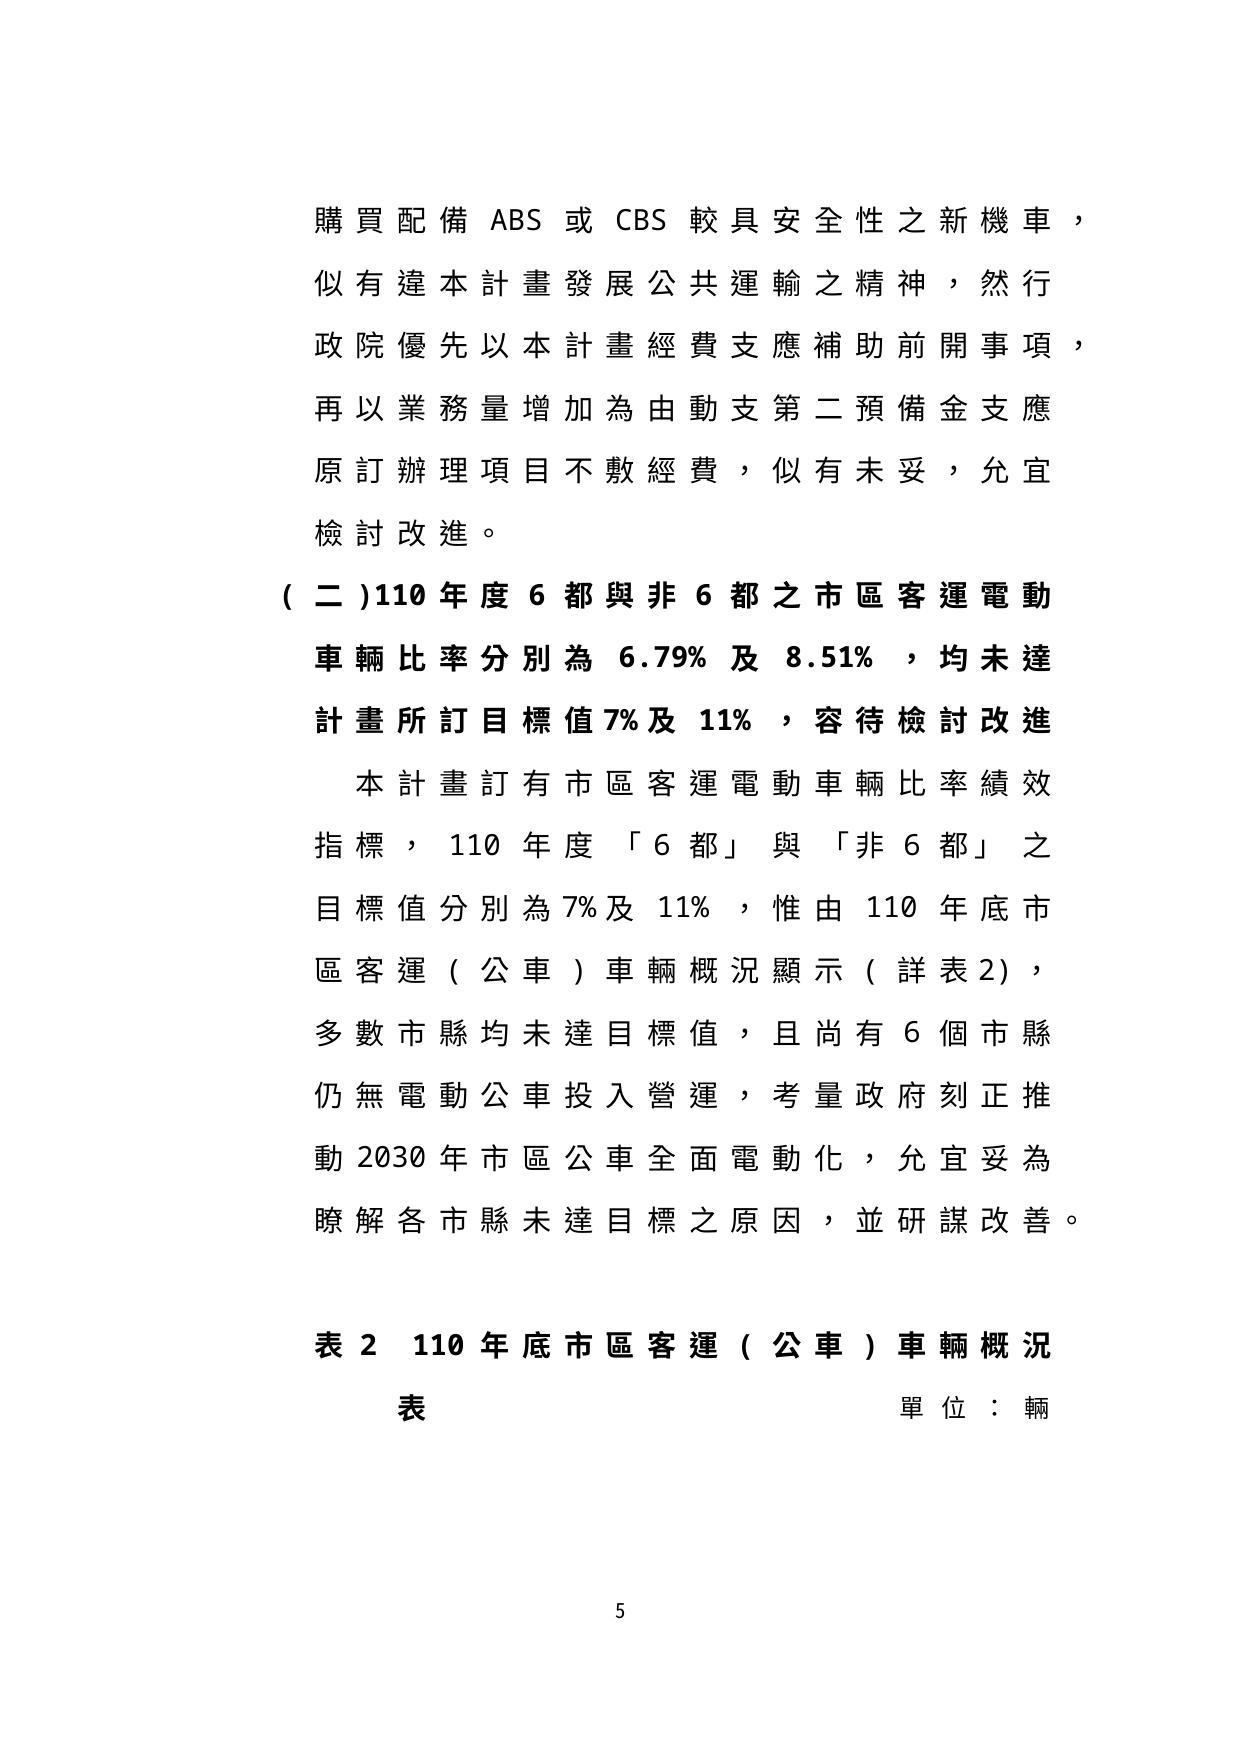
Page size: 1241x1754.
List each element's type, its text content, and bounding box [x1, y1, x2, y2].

text 表2 110年底市區客運(公車)車輛概況表 單位：輛 [268, 1302, 1058, 1427]
text (二)110年度6都與非6都之市區客運電動車輛比率分別為6.79%及8.51%，均未達計畫所訂目標值7%及11%，容待檢討改進 [242, 552, 1058, 740]
text 鑑於新機車補助宣導計畫係為鼓勵民眾購買配備ABS或CBS較具安全性之新機車，似有違本計畫發展公共運輸之精神，然行政院優先以本計畫經費支應補助前開事項，再以業務量增加為由動支第二預備金支應原訂辦理項目不敷經費，似有未妥，允宜檢討改進。 [271, 177, 1058, 552]
text 本計畫訂有市區客運電動車輛比率績效指標，110年度「6都」與「非6都」之目標值分別為7%及11%，惟由110年底市區客運(公車)車輛概況顯示(詳表2)，多數市縣均未達目標值，且尚有6個市縣仍無電動公車投入營運，考量政府刻正推動2030年市區公車全面電動化，允宜妥為瞭解各市縣未達目標之原因，並研謀改善。 [271, 740, 1058, 1240]
